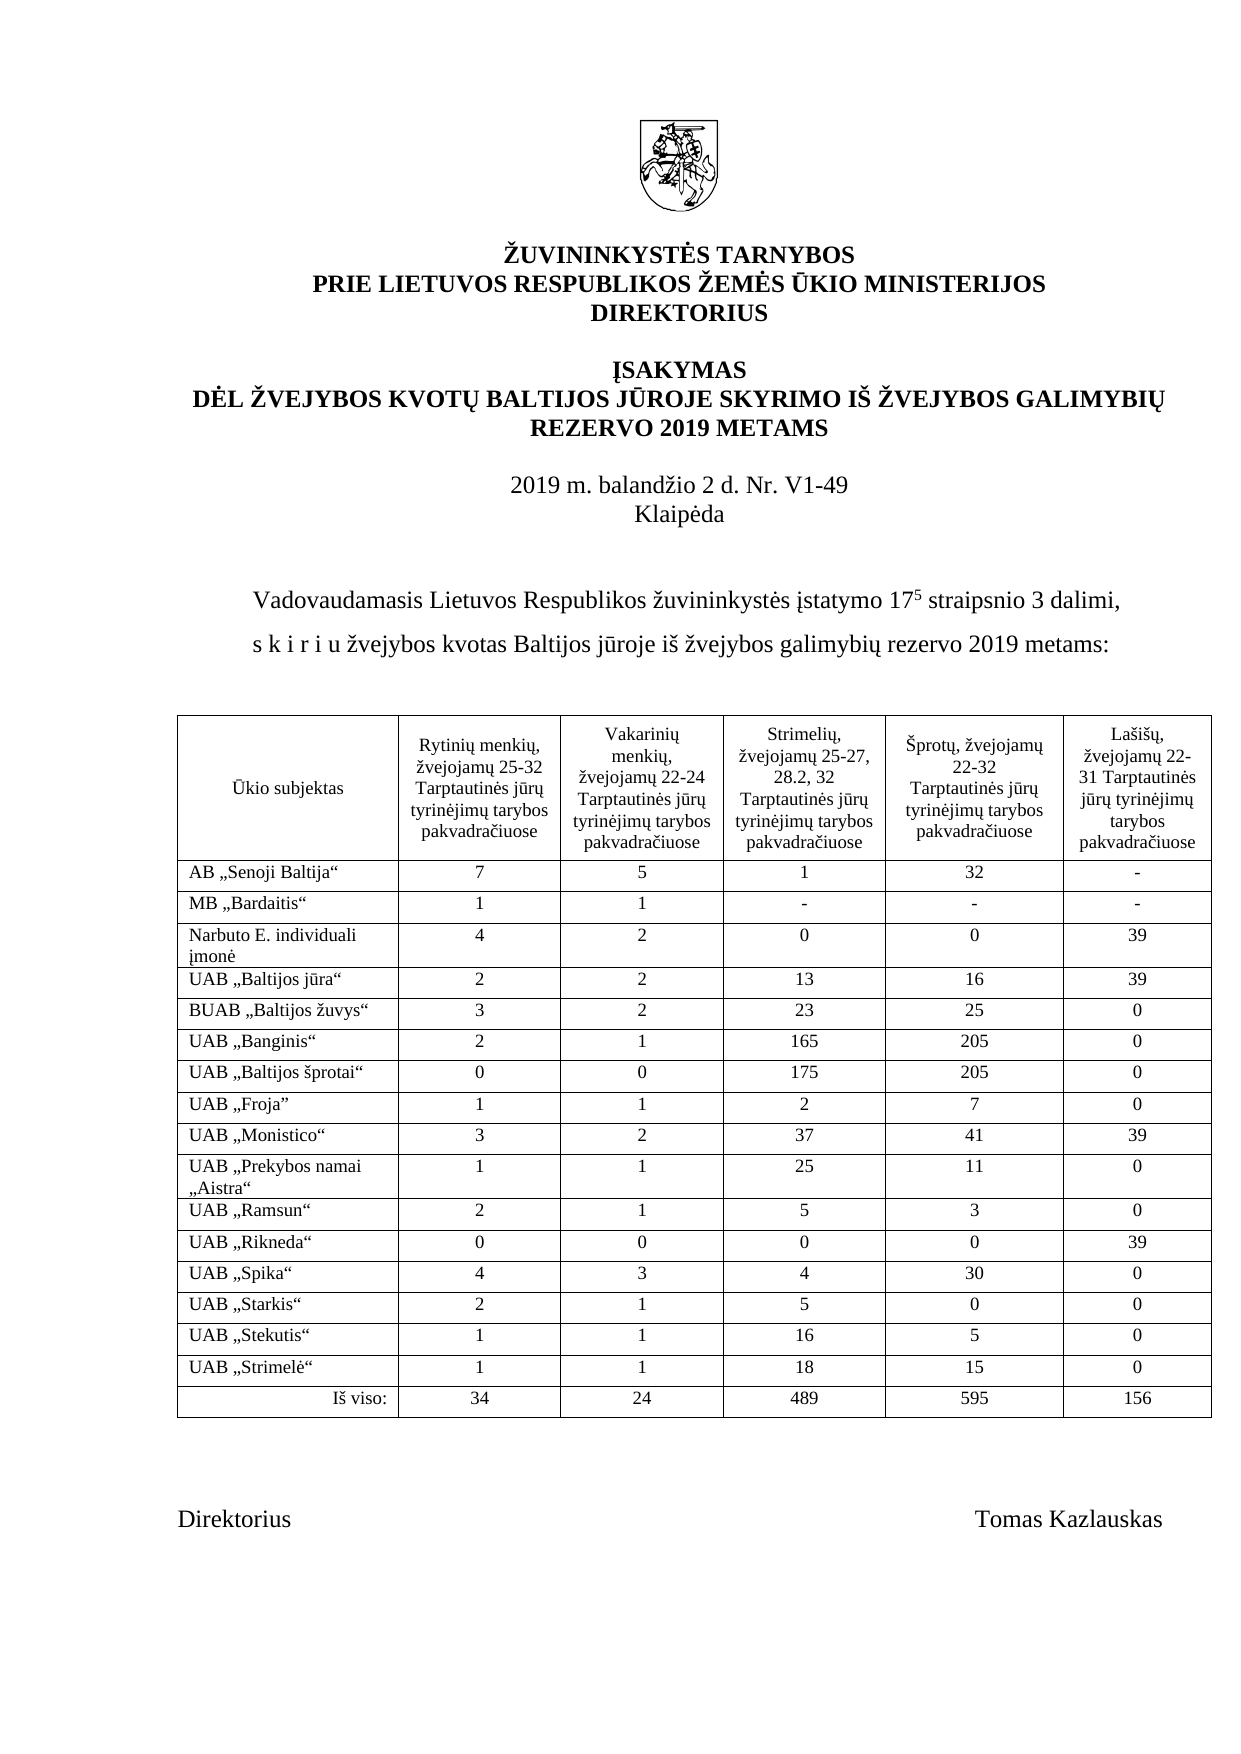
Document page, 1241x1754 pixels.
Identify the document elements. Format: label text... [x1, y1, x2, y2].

table_cell 0 [1064, 1061, 1211, 1092]
table_cell 1 [561, 892, 723, 922]
table_cell 32 [886, 861, 1063, 891]
table_header Ūkio subjektas [178, 716, 398, 860]
table_cell 5 [724, 1199, 885, 1229]
table_cell - [1064, 861, 1211, 891]
table_cell 1 [399, 1155, 560, 1198]
table_cell UAB „Ramsun“ [178, 1199, 398, 1229]
table_cell 2 [561, 968, 723, 998]
table_cell UAB „Starkis“ [178, 1293, 398, 1323]
table_cell 0 [399, 1061, 560, 1092]
table_cell UAB „Stekutis“ [178, 1324, 398, 1354]
table_cell 1 [561, 1293, 723, 1323]
table_cell 34 [399, 1387, 560, 1417]
text Vadovaudamasis Lietuvos Respublikos žuvininkystės įstatymo 175 straipsnio 3 dalimi, [177, 586, 1181, 614]
table_cell - [724, 892, 885, 922]
table_cell 18 [724, 1356, 885, 1386]
table_cell Narbuto E. individuali įmonė [178, 924, 398, 967]
text Direktorius Tomas Kazlauskas [177, 1504, 1181, 1533]
table_cell 5 [561, 861, 723, 891]
text ŽUVININKYSTĖS TARNYBOS [177, 241, 1181, 269]
table_cell 41 [886, 1124, 1063, 1154]
table_cell 2 [561, 924, 723, 967]
table_cell 595 [886, 1387, 1063, 1417]
table_cell 4 [399, 1262, 560, 1292]
table_cell 1 [724, 861, 885, 891]
table_cell 23 [724, 999, 885, 1029]
table_cell UAB „Monistico“ [178, 1124, 398, 1154]
table_cell 0 [886, 1293, 1063, 1323]
table_cell 4 [724, 1262, 885, 1292]
table_cell - [886, 892, 1063, 922]
table_cell 16 [724, 1324, 885, 1354]
table_cell 39 [1064, 1231, 1211, 1261]
table_cell 0 [1064, 1030, 1211, 1060]
table_cell BUAB „Baltijos žuvys“ [178, 999, 398, 1029]
table_cell 30 [886, 1262, 1063, 1292]
table_cell 39 [1064, 1124, 1211, 1154]
table_cell 0 [399, 1231, 560, 1261]
table_cell 25 [886, 999, 1063, 1029]
table_cell 3 [886, 1199, 1063, 1229]
table_header Vakarinių menkių, žvejojamų 22-24 Tarptautinės jūrų tyrinėjimų tarybos pakvadračiuose [561, 716, 723, 860]
table_cell AB „Senoji Baltija“ [178, 861, 398, 891]
text PRIE LIETUVOS RESPUBLIKOS ŽEMĖS ŪKIO MINISTERIJOS [177, 269, 1181, 298]
table_cell 1 [399, 1093, 560, 1123]
table_cell 11 [886, 1155, 1063, 1198]
table_cell 5 [886, 1324, 1063, 1354]
text Klaipėda [177, 499, 1181, 528]
text 2019 m. balandžio 2 d. Nr. V1-49 [177, 471, 1181, 499]
table_cell 0 [886, 1231, 1063, 1261]
table_cell 15 [886, 1356, 1063, 1386]
table_header Šprotų, žvejojamų 22-32 Tarptautinės jūrų tyrinėjimų tarybos pakvadračiuose [886, 716, 1063, 860]
table_cell 7 [886, 1093, 1063, 1123]
table_cell 2 [399, 1293, 560, 1323]
table_header Lašišų, žvejojamų 22-31 Tarptautinės jūrų tyrinėjimų tarybos pakvadračiuose [1064, 716, 1211, 860]
table_header Rytinių menkių, žvejojamų 25-32 Tarptautinės jūrų tyrinėjimų tarybos pakvadračiuose [399, 716, 560, 860]
table_cell 0 [1064, 1199, 1211, 1229]
table_cell 1 [561, 1324, 723, 1354]
table_cell 0 [561, 1061, 723, 1092]
table_cell 175 [724, 1061, 885, 1092]
text s k i r i u žvejybos kvotas Baltijos jūroje iš žvejybos galimybių rezervo 2019 metams: [177, 629, 1181, 657]
table_cell UAB „Baltijos jūra“ [178, 968, 398, 998]
table_cell Iš viso: [178, 1387, 398, 1417]
table_cell - [1064, 892, 1211, 922]
table_cell 0 [1064, 1356, 1211, 1386]
table_cell MB „Bardaitis“ [178, 892, 398, 922]
table_cell 0 [1064, 1293, 1211, 1323]
table_cell 0 [724, 924, 885, 967]
table_cell 0 [1064, 999, 1211, 1029]
table_cell 1 [399, 1324, 560, 1354]
table_cell 1 [561, 1093, 723, 1123]
table_cell 4 [399, 924, 560, 967]
table_cell 2 [561, 1124, 723, 1154]
table_cell 205 [886, 1061, 1063, 1092]
table_cell UAB „Rikneda“ [178, 1231, 398, 1261]
text ĮSAKYMAS [177, 356, 1181, 384]
table_cell 1 [561, 1356, 723, 1386]
table_cell UAB „Froja” [178, 1093, 398, 1123]
table_cell 16 [886, 968, 1063, 998]
table_cell 2 [561, 999, 723, 1029]
table_cell 2 [724, 1093, 885, 1123]
table_cell 3 [399, 999, 560, 1029]
table_cell 1 [561, 1030, 723, 1060]
table_cell 2 [399, 1199, 560, 1229]
table_cell 3 [399, 1124, 560, 1154]
table_cell 2 [399, 968, 560, 998]
table_cell 13 [724, 968, 885, 998]
table_cell 1 [561, 1199, 723, 1229]
table_cell 165 [724, 1030, 885, 1060]
table_cell 24 [561, 1387, 723, 1417]
text DĖL ŽVEJYBOS KVOTŲ BALTIJOS JŪROJE SKYRIMO IŠ ŽVEJYBOS GALIMYBIŲ REZERVO 2019 METAMS [177, 384, 1181, 442]
table_cell 0 [724, 1231, 885, 1261]
table_cell 39 [1064, 968, 1211, 998]
table_cell 0 [886, 924, 1063, 967]
table_cell 489 [724, 1387, 885, 1417]
table_cell 2 [399, 1030, 560, 1060]
table_cell UAB „Strimelė“ [178, 1356, 398, 1386]
table_cell 0 [561, 1231, 723, 1261]
table_header Strimelių, žvejojamų 25-27, 28.2, 32 Tarptautinės jūrų tyrinėjimų tarybos pakvadračiuose [724, 716, 885, 860]
table_cell 0 [1064, 1155, 1211, 1198]
table_cell UAB „Prekybos namai „Aistra“ [178, 1155, 398, 1198]
table_cell 39 [1064, 924, 1211, 967]
table_cell 5 [724, 1293, 885, 1323]
table_cell UAB „Spika“ [178, 1262, 398, 1292]
table_cell 3 [561, 1262, 723, 1292]
text DIREKTORIUS [177, 298, 1181, 327]
table_cell 25 [724, 1155, 885, 1198]
table_cell UAB „Banginis“ [178, 1030, 398, 1060]
table_cell 1 [399, 892, 560, 922]
table_cell 156 [1064, 1387, 1211, 1417]
table_cell 0 [1064, 1262, 1211, 1292]
table_cell 205 [886, 1030, 1063, 1060]
table_cell 1 [561, 1155, 723, 1198]
table_cell 7 [399, 861, 560, 891]
table_cell UAB „Baltijos šprotai“ [178, 1061, 398, 1092]
table_cell 1 [399, 1356, 560, 1386]
table_cell 0 [1064, 1093, 1211, 1123]
table_cell 0 [1064, 1324, 1211, 1354]
table_cell 37 [724, 1124, 885, 1154]
